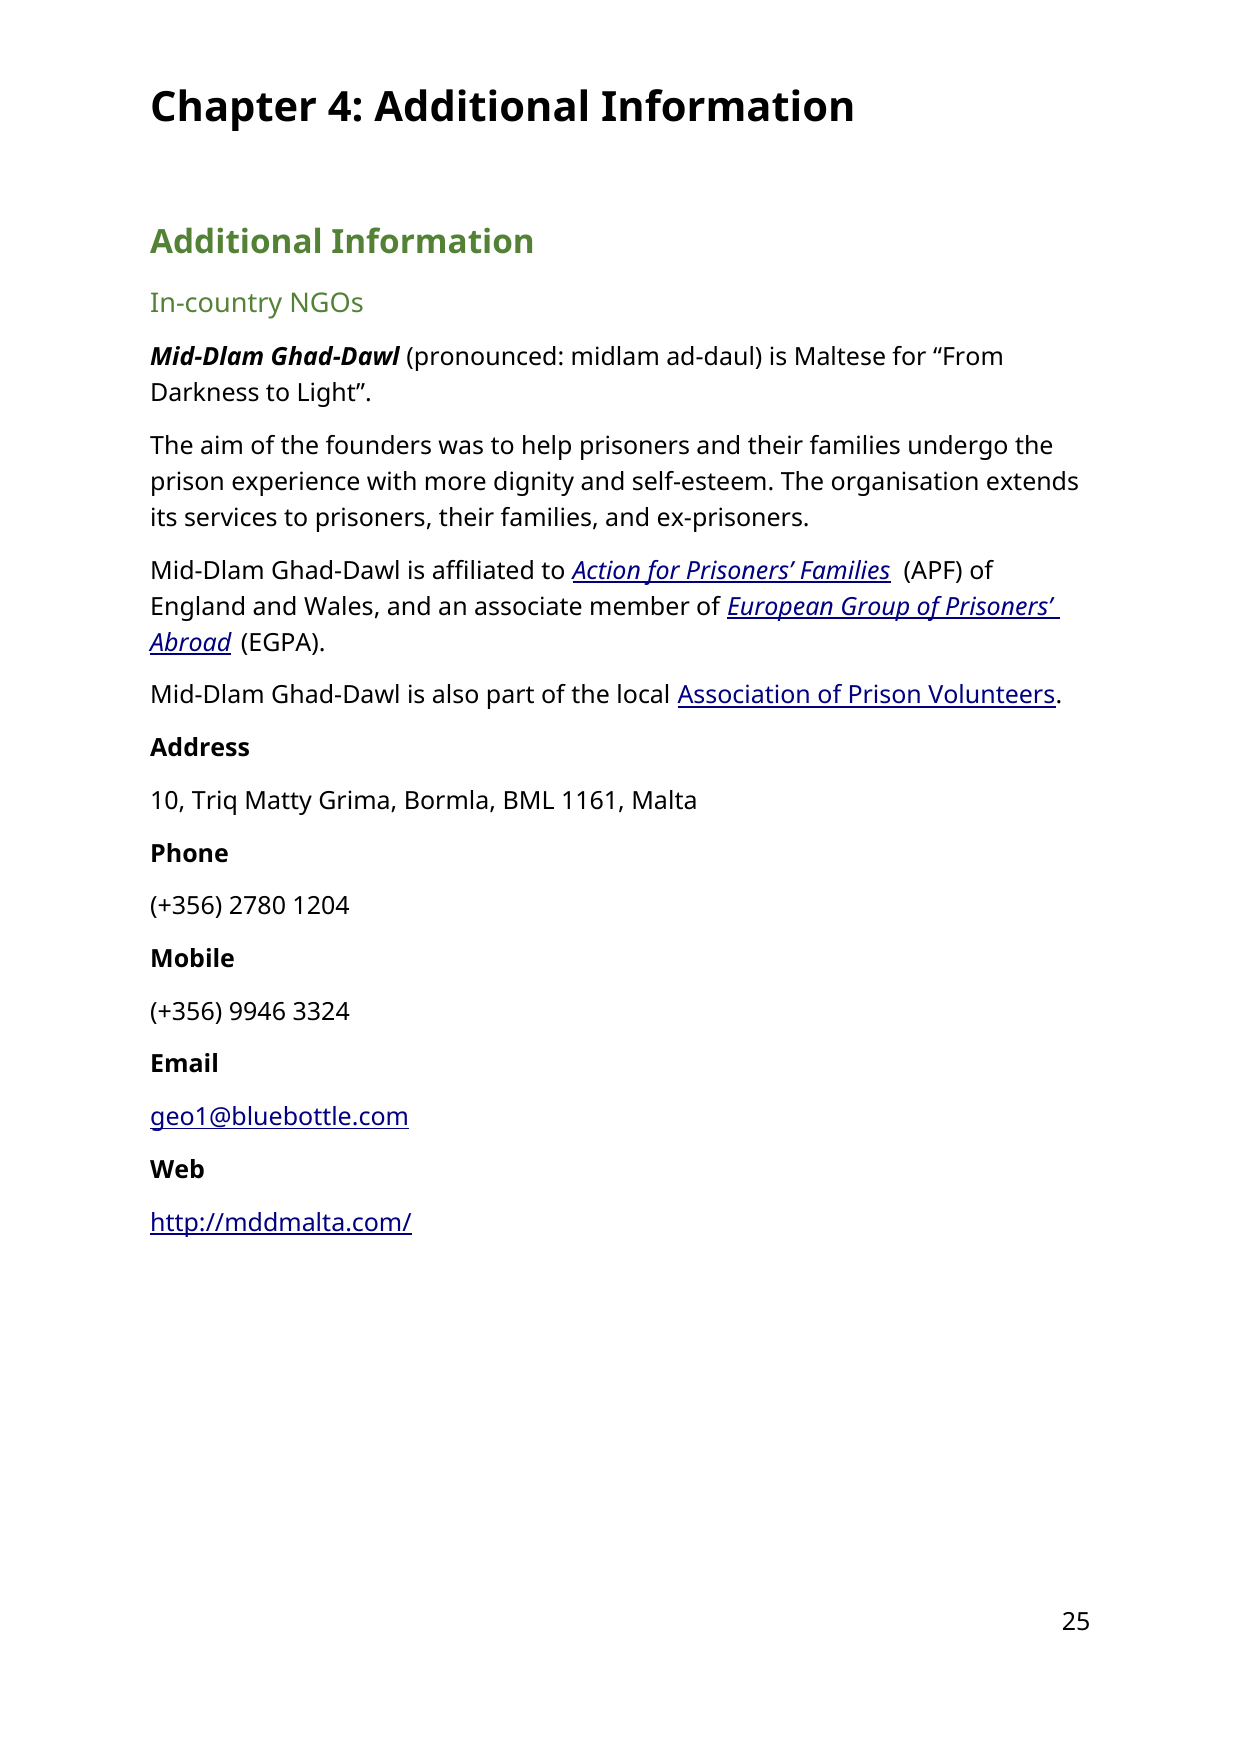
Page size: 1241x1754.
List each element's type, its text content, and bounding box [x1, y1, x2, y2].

text The aim of the founders was to help prisoners and their families undergo the prison experience with more dignity and self-esteem. The organisation extends its services to prisoners, their families, and ex-prisoners. [150, 428, 1090, 534]
text Mid-Dlam Ghad-Dawl (pronounced: midlam ad-daul) is Maltese for “From Darkness to Light”. [150, 339, 1090, 409]
text geo1@bluebottle.com [150, 1099, 1090, 1133]
text Phone [150, 835, 1090, 869]
text Mid-Dlam Ghad-Dawl is also part of the local Association of Prison Volunteers. [150, 677, 1090, 711]
text Address [150, 730, 1090, 764]
text Mid-Dlam Ghad-Dawl is affiliated to Action for Prisoners’ Families (APF) of England and Wales, and an associate member of European Group of Prisoners’ Abroad (EGPA). [150, 552, 1090, 658]
text Chapter 4: Additional Information [150, 77, 1090, 133]
text In-country NGOs [150, 283, 1090, 320]
text http://mddmalta.com/ [150, 1204, 1090, 1238]
text (+356) 9946 3324 [150, 993, 1090, 1027]
text (+356) 2780 1204 [150, 888, 1090, 922]
text Email [150, 1046, 1090, 1080]
text Mobile [150, 941, 1090, 975]
text 10, Triq Matty Grima, Bormla, BML 1161, Malta [150, 783, 1090, 817]
text Web [150, 1152, 1090, 1186]
text Additional Information [150, 218, 1090, 264]
